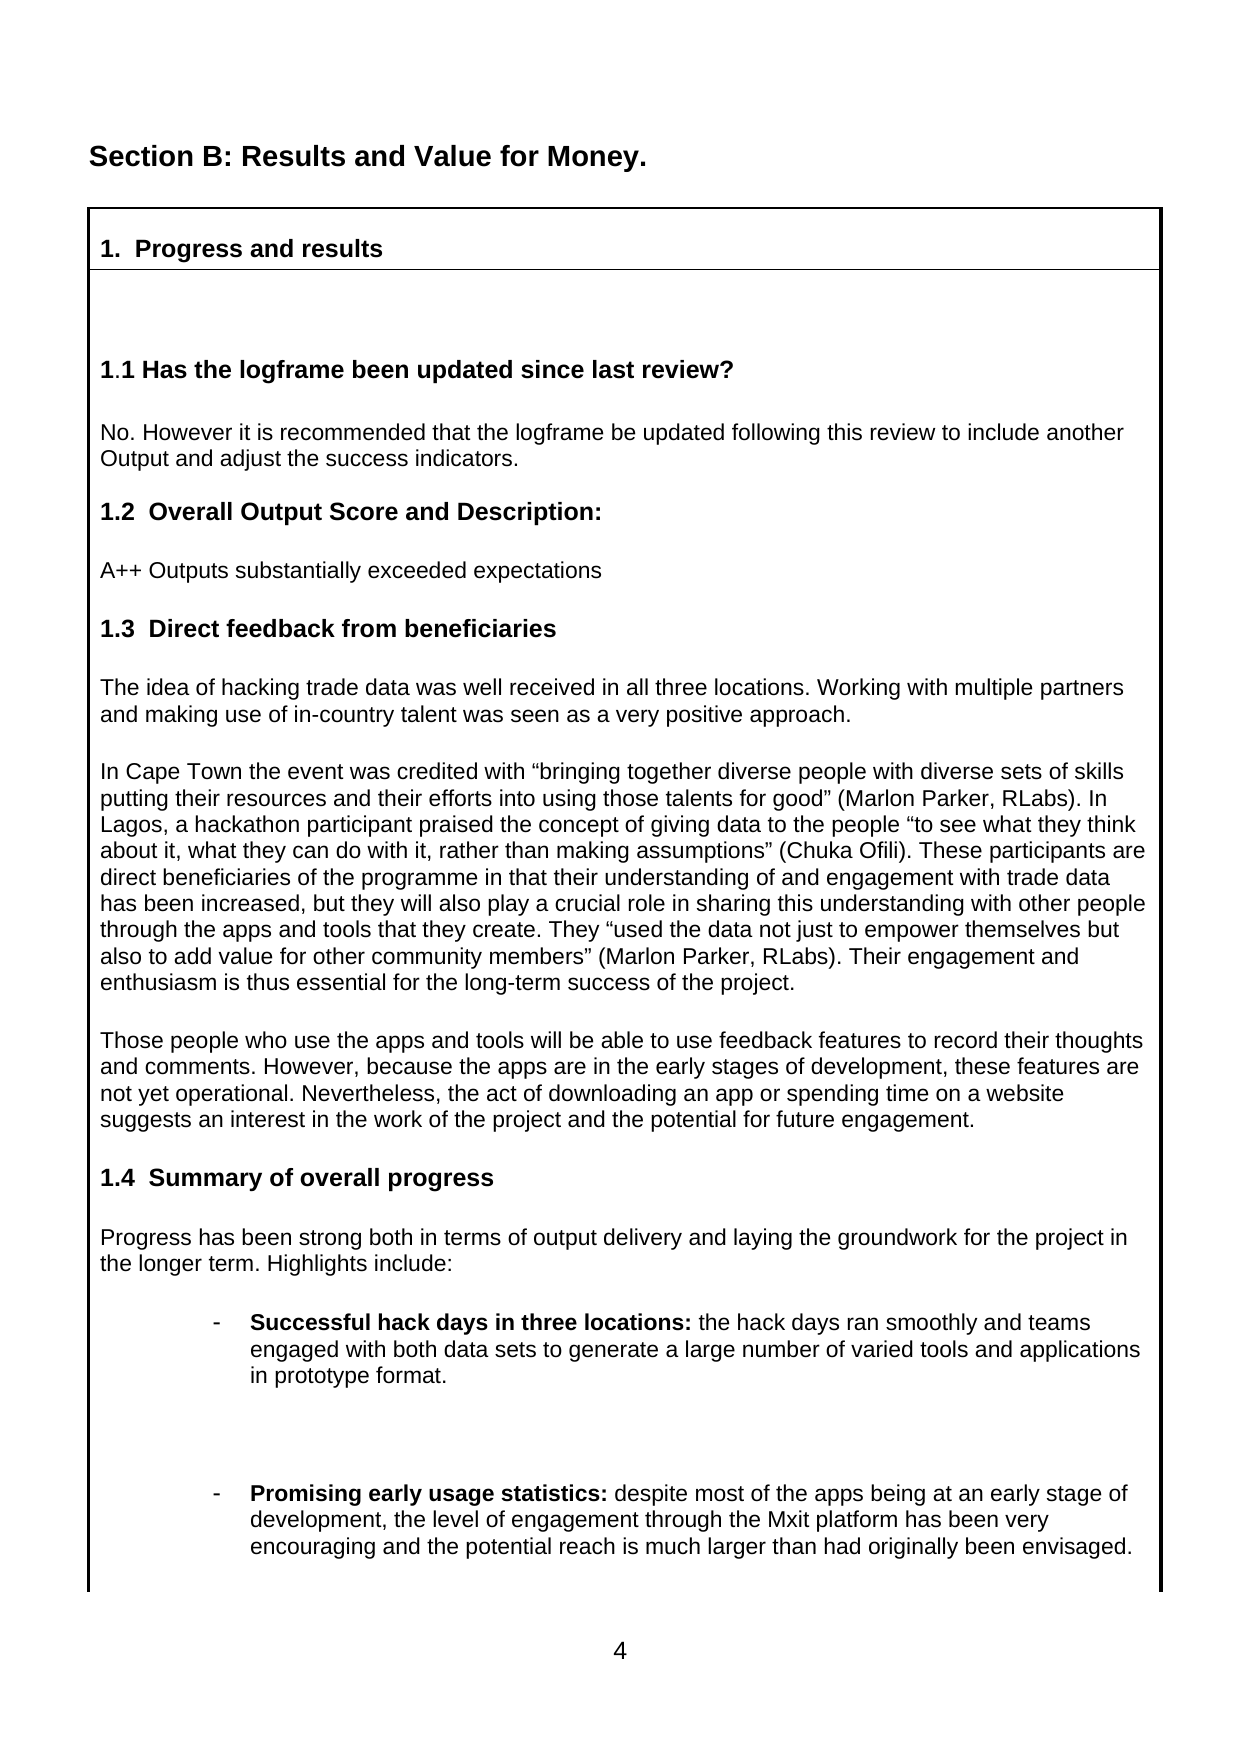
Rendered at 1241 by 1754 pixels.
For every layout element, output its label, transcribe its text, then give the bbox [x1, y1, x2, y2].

table_cell [90, 270, 1159, 330]
table_header 1. Progress and results [90, 209, 1159, 269]
table_cell 1.1 Has the logframe been updated since last review? No. However it is recommended that the logframe be updated following this review to include another Output and adjust the success indicators. 1.2 Overall Output Score and Description: A++ Outputs substantially exceeded expectations 1.3 Direct feedback from beneficiaries The idea of hacking trade data was well received in all three locations. Working with multiple partners and making use of in-country talent was seen as a very positive approach. In Cape Town the event was credited with “bringing together diverse people with diverse sets of skills putting their resources and their efforts into using those talents for good” (Marlon Parker, RLabs). In Lagos, a hackathon participant praised the concept of giving data to the people “to see what they think about it, what they can do with it, rather than making assumptions” (Chuka Ofili). These participants are direct beneficiaries of the programme in that their understanding of and engagement with trade data has been increased, but they will also play a crucial role in sharing this understanding with other people through the apps and tools that they create. They “used the data not just to empower themselves but also to add value for other community members” (Marlon Parker, RLabs). Their engagement and enthusiasm is thus essential for the long-term success of the project. Those people who use the apps and tools will be able to use feedback features to record their thoughts and comments. However, because the apps are in the early stages of development, these features are not yet operational. Nevertheless, the act of downloading an app or spending time on a website suggests an interest in the work of the project and the potential for future engagement. [90, 330, 1159, 1138]
subtitle Section B: Results and Value for Money. [89, 139, 1152, 172]
table_cell 1.4 Summary of overall progress Progress has been strong both in terms of output delivery and laying the groundwork for the project in the longer term. Highlights include: Successful hack days in three locations: the hack days ran smoothly and teams engaged with both data sets to generate a large number of varied tools and applications in prototype format. Promising early usage statistics: despite most of the apps being at an early stage of development, the level of engagement through the Mxit platform has been very encouraging and the potential reach is much larger than had originally been envisaged. [90, 1139, 1159, 1592]
